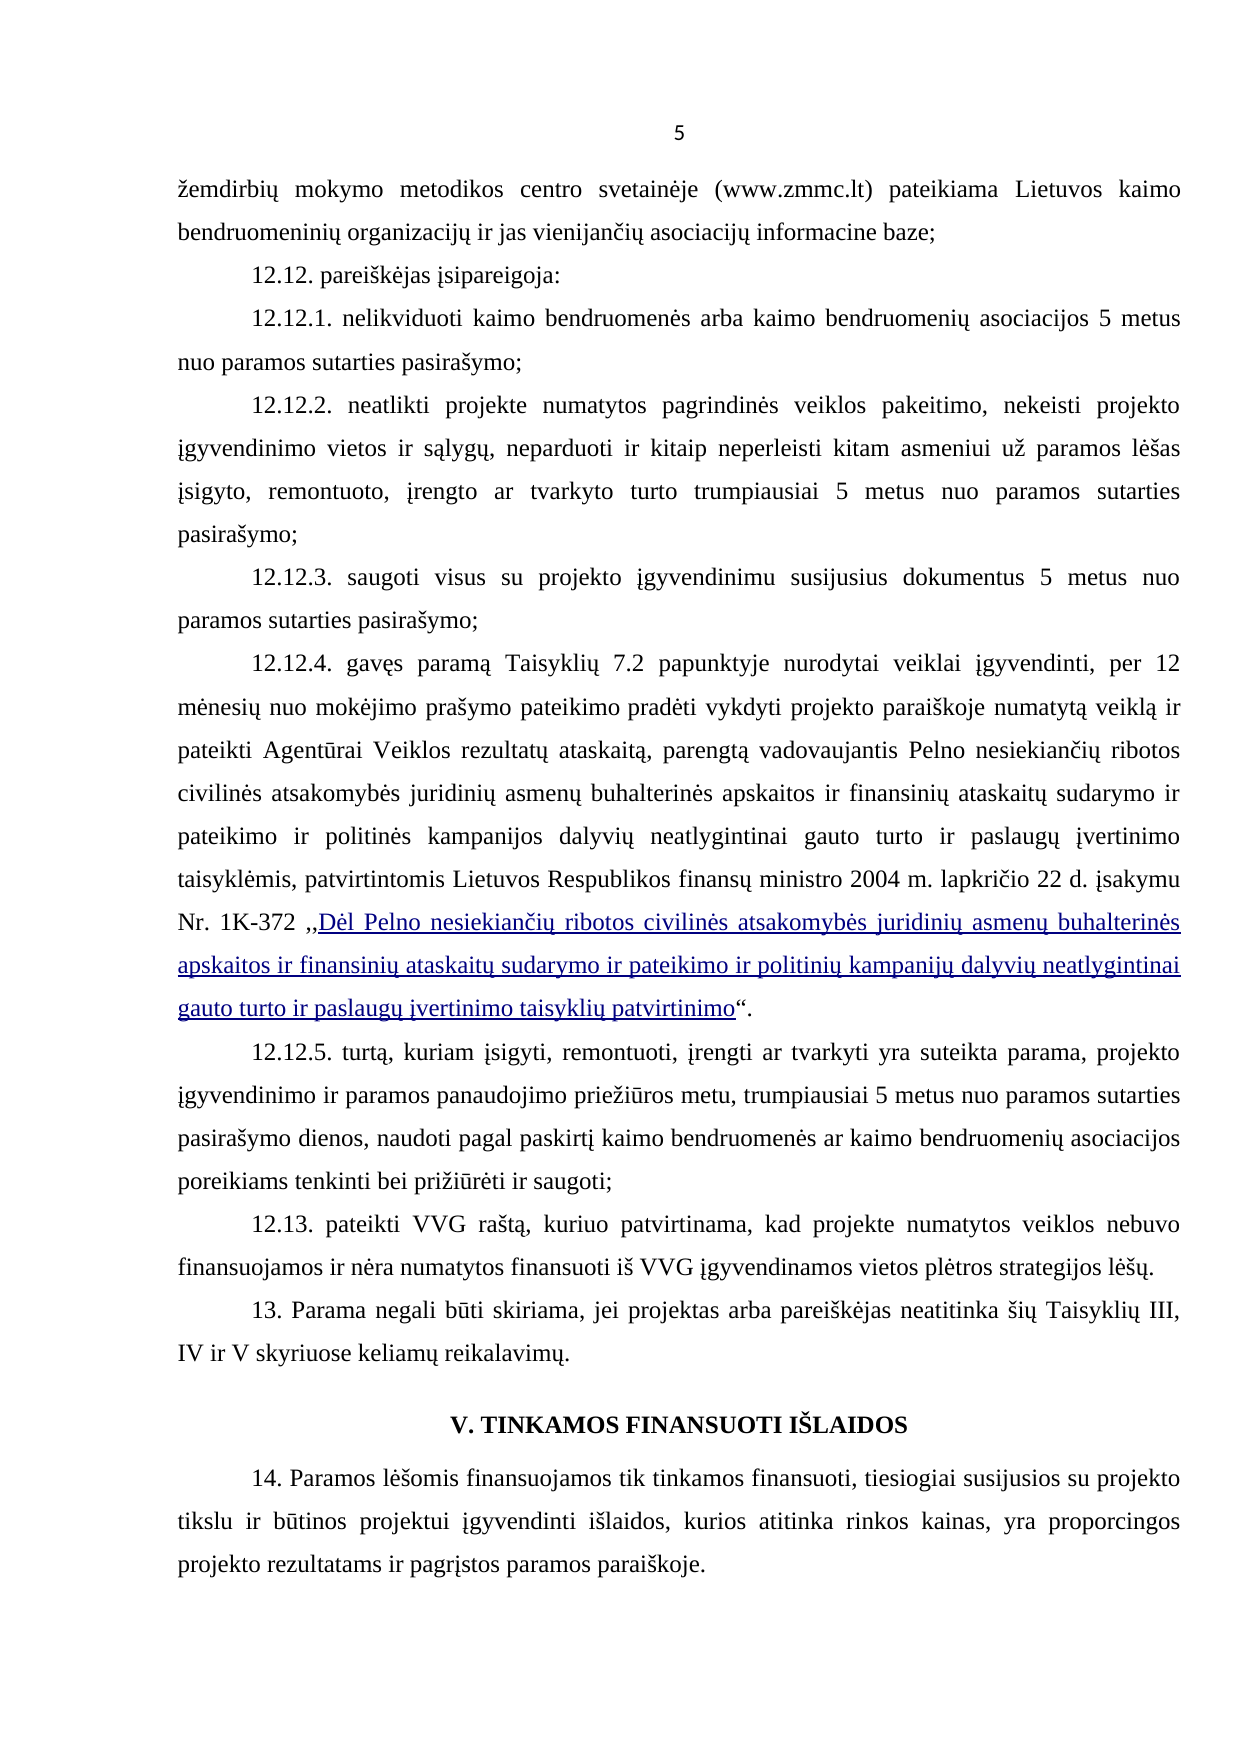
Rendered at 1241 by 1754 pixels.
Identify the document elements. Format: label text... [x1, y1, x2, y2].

text 14. Paramos lėšomis finansuojamos tik tinkamos finansuoti, tiesiogiai susijusios su projekto tikslu ir būtinos projektui įgyvendinti išlaidos, kurios atitinka rinkos kainas, yra proporcingos projekto rezultatams ir pagrįstos paramos paraiškoje. [177, 1463, 1181, 1578]
text 12.12. pareiškėjas įsipareigoja: [177, 260, 1181, 289]
text 12.12.3. saugoti visus su projekto įgyvendinimu susijusius dokumentus 5 metus nuo paramos sutarties pasirašymo; [177, 562, 1181, 634]
text 12.12.5. turtą, kuriam įsigyti, remontuoti, įrengti ar tvarkyti yra suteikta parama, projekto įgyvendinimo ir paramos panaudojimo priežiūros metu, trumpiausiai 5 metus nuo paramos sutarties pasirašymo dienos, naudoti pagal paskirtį kaimo bendruomenės ar kaimo bendruomenių asociacijos poreikiams tenkinti bei prižiūrėti ir saugoti; [177, 1037, 1181, 1195]
text 12.12.2. neatlikti projekte numatytos pagrindinės veiklos pakeitimo, nekeisti projekto įgyvendinimo vietos ir sąlygų, neparduoti ir kitaip neperleisti kitam asmeniui už paramos lėšas įsigyto, remontuoto, įrengto ar tvarkyto turto trumpiausiai 5 metus nuo paramos sutarties pasirašymo; [177, 390, 1181, 548]
text žemdirbių mokymo metodikos centro svetainėje (www.zmmc.lt) pateikiama Lietuvos kaimo bendruomeninių organizacijų ir jas vienijančių asociacijų informacine baze; [177, 174, 1181, 246]
text gauto turto ir paslaugų įvertinimo taisyklių patvirtinimo“. [177, 976, 1181, 1022]
text V. TINKAMOS FINANSUOTI IŠLAIDOS [177, 1410, 1181, 1439]
text 12.12.1. nelikviduoti kaimo bendruomenės arba kaimo bendruomenių asociacijos 5 metus nuo paramos sutarties pasirašymo; [177, 303, 1181, 375]
text 12.12.4. gavęs paramą Taisyklių 7.2 papunktyje nurodytai veiklai įgyvendinti, per 12 mėnesių nuo mokėjimo prašymo pateikimo pradėti vykdyti projekto paraiškoje numatytą veiklą ir pateikti Agentūrai Veiklos rezultatų ataskaitą, parengtą vadovaujantis Pelno nesiekiančių ribotos civilinės atsakomybės juridinių asmenų buhalterinės apskaitos ir finansinių ataskaitų sudarymo ir pateikimo ir politinės kampanijos dalyvių neatlygintinai gauto turto ir paslaugų įvertinimo taisyklėmis, patvirtintomis Lietuvos Respublikos finansų ministro 2004 m. lapkričio 22 d. įsakymu Nr. 1K-372 ,,Dėl Pelno nesiekiančių ribotos civilinės atsakomybės juridinių asmenų buhalterinės apskaitos ir finansinių ataskaitų sudarymo ir pateikimo ir politinių kampanijų dalyvių neatlygintinai [177, 648, 1181, 975]
text 13. Parama negali būti skiriama, jei projektas arba pareiškėjas neatitinka šių Taisyklių III, IV ir V skyriuose keliamų reikalavimų. [177, 1295, 1181, 1367]
text 12.13. pateikti VVG raštą, kuriuo patvirtinama, kad projekte numatytos veiklos nebuvo finansuojamos ir nėra numatytos finansuoti iš VVG įgyvendinamos vietos plėtros strategijos lėšų. [177, 1209, 1181, 1281]
